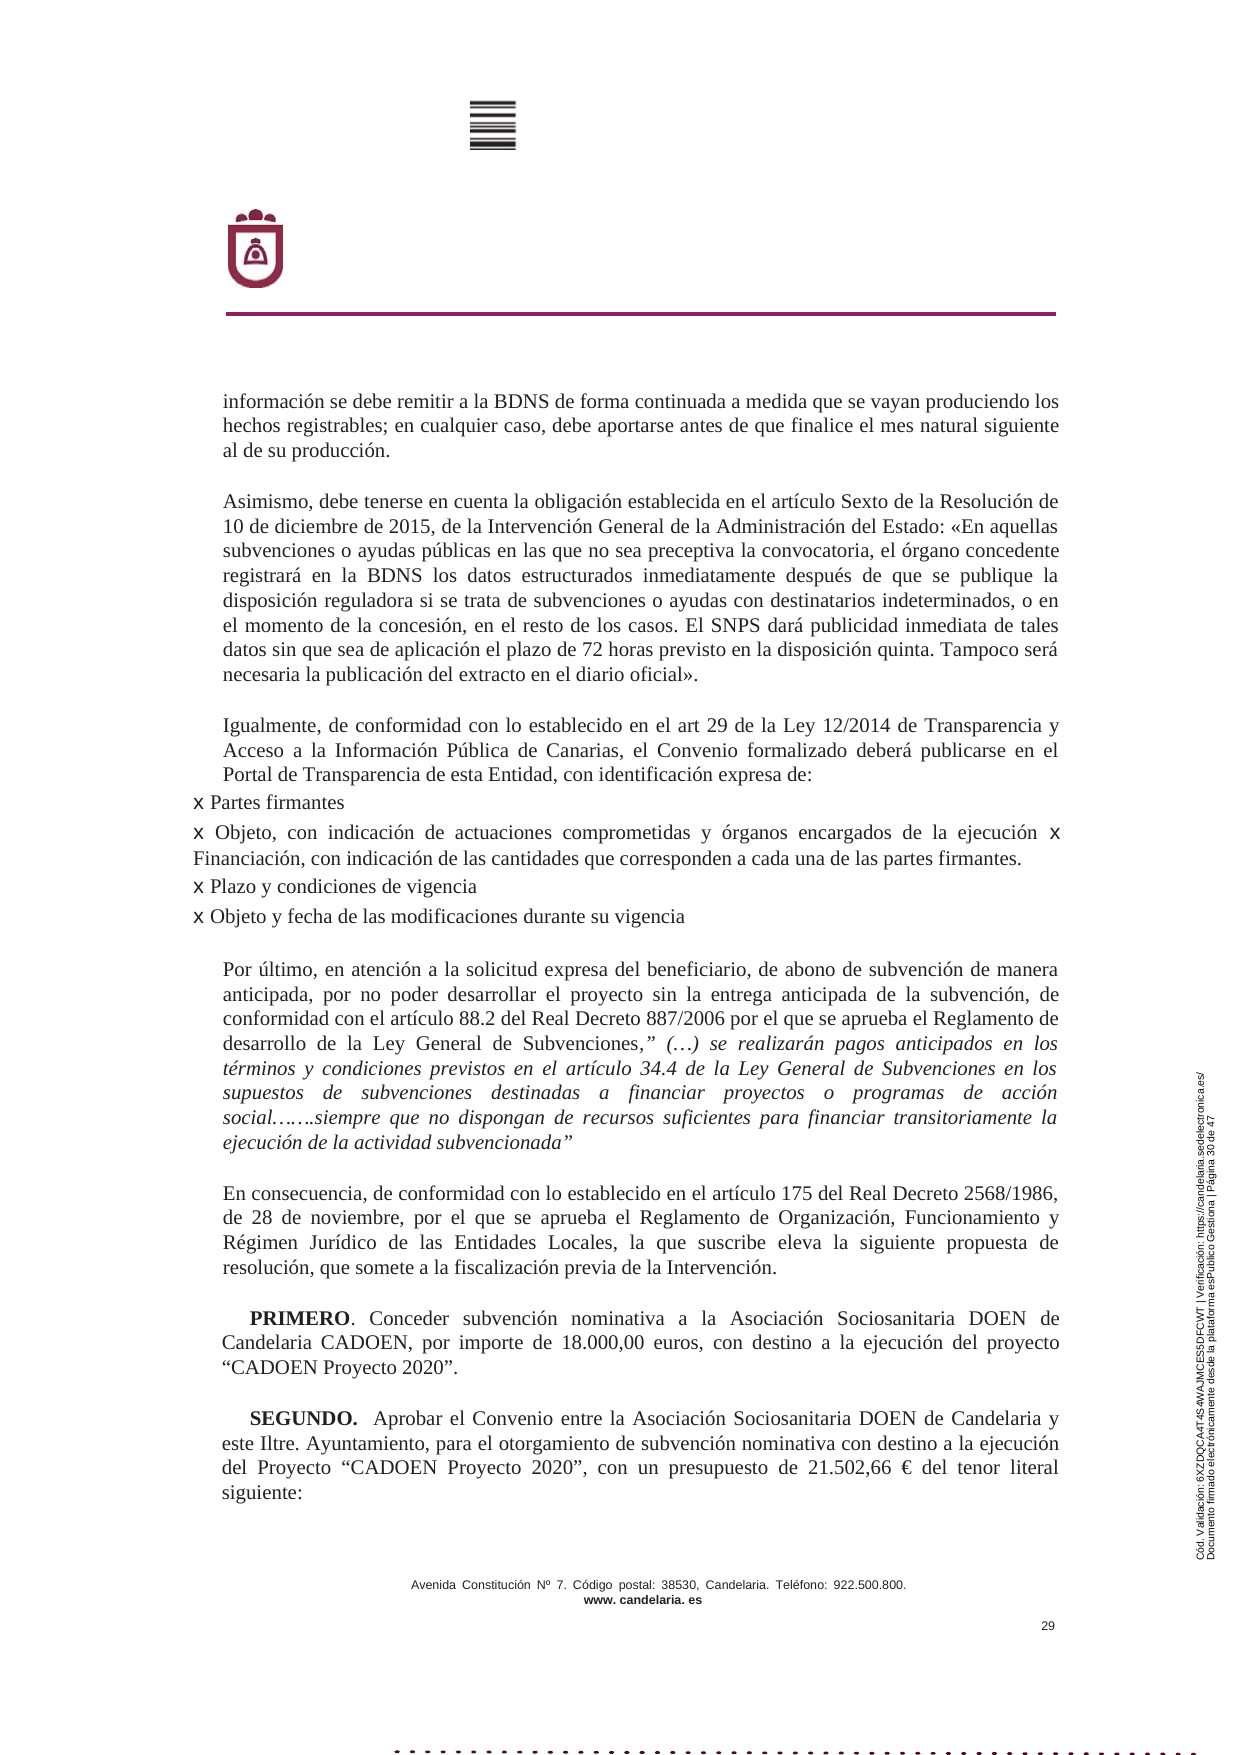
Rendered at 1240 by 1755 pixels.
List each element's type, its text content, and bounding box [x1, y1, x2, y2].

text Asimismo, debe tenerse en cuenta la obligación establecida en el artículo Sexto de la Resolución de 10 de diciembre de 2015, de la Intervención General de la Administración del Estado: «En aquellas subvenciones o ayudas públicas en las que no sea preceptiva la convocatoria, el órgano concedente registrará en la BDNS los datos estructurados inmediatamente después de que se publique la disposición reguladora si se trata de subvenciones o ayudas con destinatarios indeterminados, o en el momento de la concesión, en el resto de los casos. El SNPS dará publicidad inmediata de tales datos sin que sea de aplicación el plazo de 72 horas previsto en la disposición quinta. Tampoco será necesaria la publicación del extracto en el diario oficial». [223, 489, 1060, 686]
text Por último, en atención a la solicitud expresa del beneficiario, de abono de subvención de manera anticipada, por no poder desarrollar el proyecto sin la entrega anticipada de la subvención, de conformidad con el artículo 88.2 del Real Decreto 887/2006 por el que se aprueba el Reglamento de desarrollo de la Ley General de Subvenciones,” (…) se realizarán pagos anticipados en los términos y condiciones previstos en el artículo 34.4 de la Ley General de Subvenciones en los supuestos de subvenciones destinadas a financiar proyectos o programas de acción social…….siempre que no dispongan de recursos suficientes para financiar transitoriamente la ejecución de la actividad subvencionada” [223, 957, 1060, 1154]
text PRIMERO. Conceder subvención nominativa a la Asociación Sociosanitaria DOEN de Candelaria CADOEN, por importe de 18.000,00 euros, con destino a la ejecución del proyecto “CADOEN Proyecto 2020”. [222, 1306, 1060, 1379]
text x Plazo y condiciones de vigencia [193, 871, 1060, 900]
text x Objeto y fecha de las modificaciones durante su vigencia [193, 901, 1060, 930]
text En consecuencia, de conformidad con lo establecido en el artículo 175 del Real Decreto 2568/1986, de 28 de noviembre, por el que se aprueba el Reglamento de Organización, Funcionamiento y Régimen Jurídico de las Entidades Locales, la que suscribe eleva la siguiente propuesta de resolución, que somete a la fiscalización previa de la Intervención. [223, 1181, 1060, 1279]
text x Objeto, con indicación de actuaciones comprometidas y órganos encargados de la ejecución x Financiación, con indicación de las cantidades que corresponden a cada una de las partes firmantes. [193, 817, 1060, 870]
text x Partes firmantes [193, 787, 1060, 816]
text SEGUNDO. Aprobar el Convenio entre la Asociación Sociosanitaria DOEN de Candelaria y este Iltre. Ayuntamiento, para el otorgamiento de subvención nominativa con destino a la ejecución del Proyecto “CADOEN Proyecto 2020”, con un presupuesto de 21.502,66 € del tenor literal siguiente: [222, 1406, 1060, 1504]
text Igualmente, de conformidad con lo establecido en el art 29 de la Ley 12/2014 de Transparencia y Acceso a la Información Pública de Canarias, el Convenio formalizado deberá publicarse en el Portal de Transparencia de esta Entidad, con identificación expresa de: [223, 713, 1060, 786]
text información se debe remitir a la BDNS de forma continuada a medida que se vayan produciendo los hechos registrables; en cualquier caso, debe aportarse antes de que finalice el mes natural siguiente al de su producción. [223, 389, 1060, 462]
